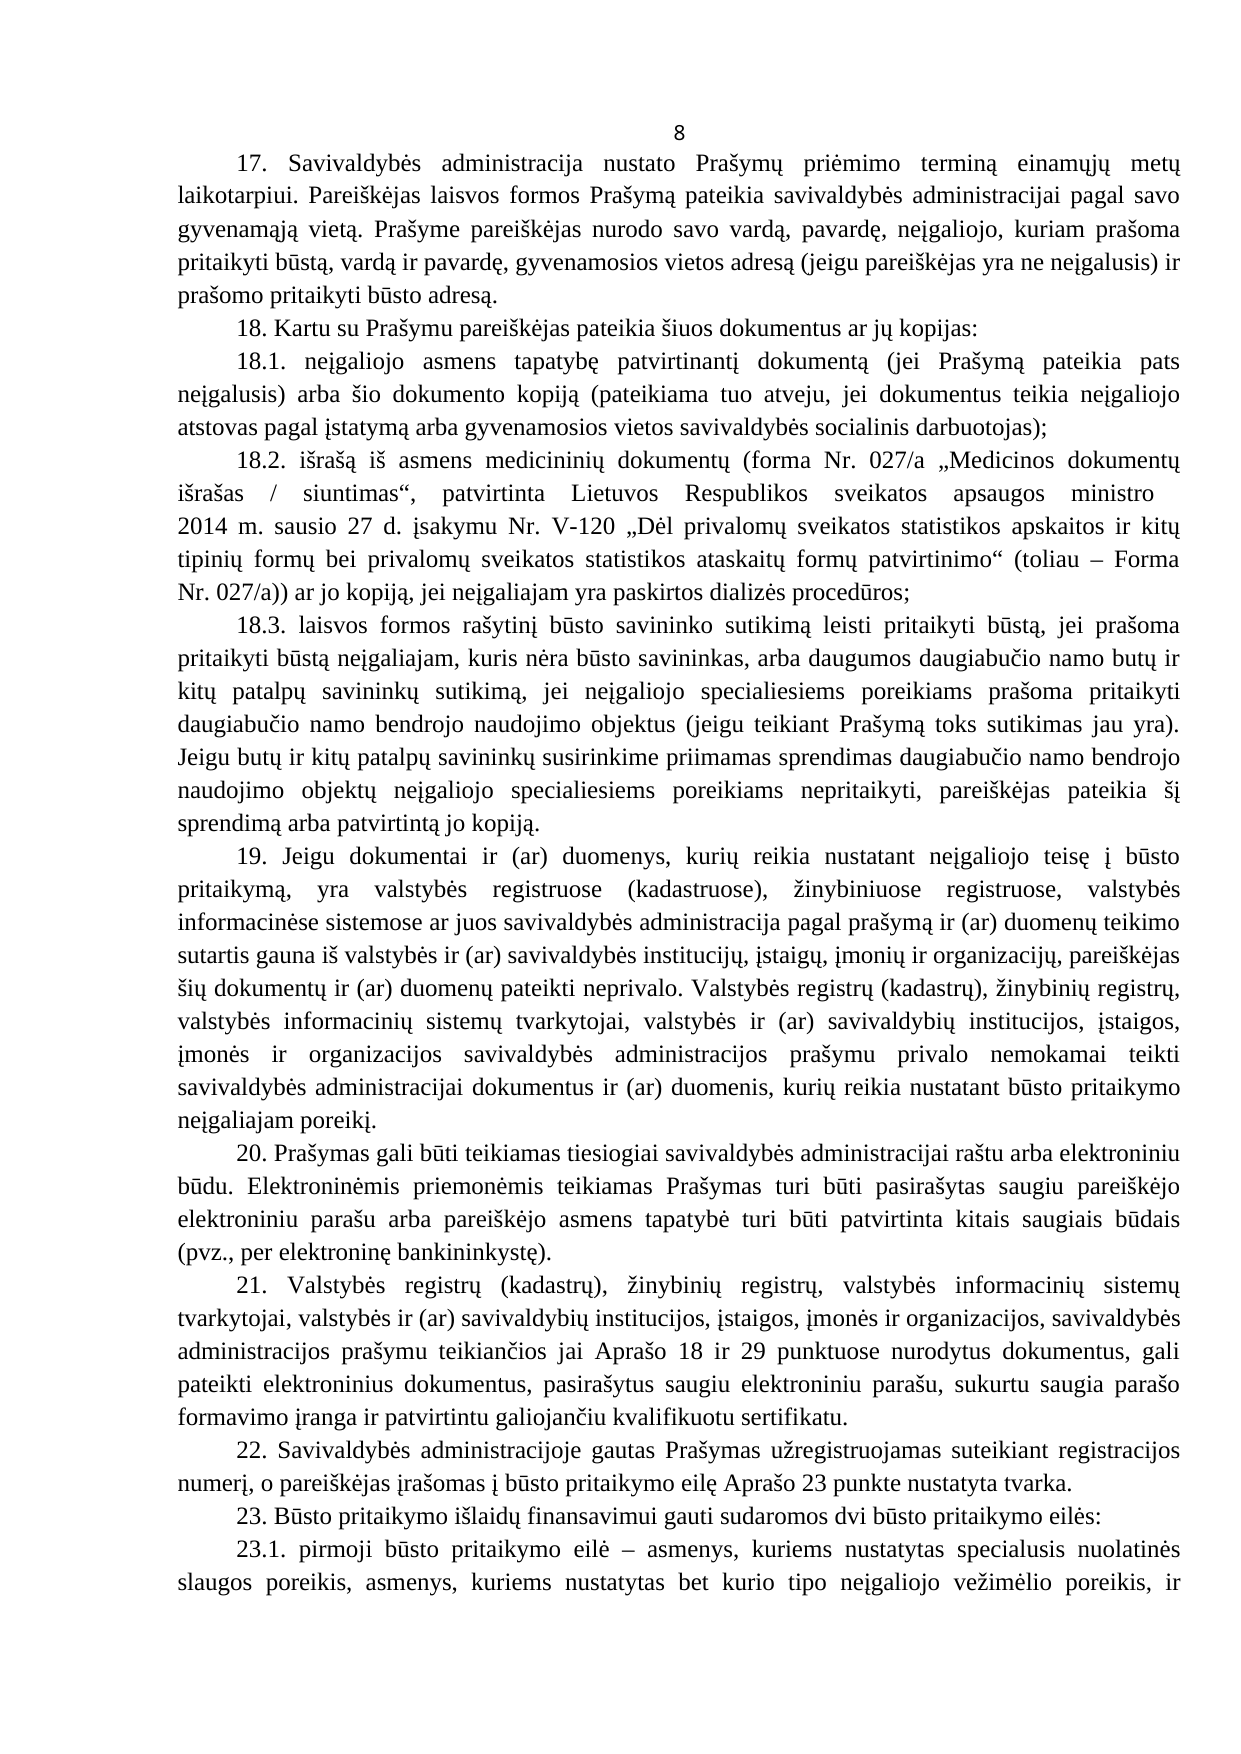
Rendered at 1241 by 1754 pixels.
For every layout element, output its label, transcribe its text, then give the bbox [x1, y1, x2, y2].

text 18.1. neįgaliojo asmens tapatybę patvirtinantį dokumentą (jei Prašymą pateikia pats neįgalusis) arba šio dokumento kopiją (pateikiama tuo atveju, jei dokumentus teikia neįgaliojo atstovas pagal įstatymą arba gyvenamosios vietos savivaldybės socialinis darbuotojas); [177, 346, 1181, 441]
text 23.1. pirmoji būsto pritaikymo eilė – asmenys, kuriems nustatytas specialusis nuolatinės slaugos poreikis, asmenys, kuriems nustatytas bet kurio tipo neįgaliojo vežimėlio poreikis, ir [177, 1534, 1181, 1596]
text 22. Savivaldybės administracijoje gautas Prašymas užregistruojamas suteikiant registracijos numerį, o pareiškėjas įrašomas į būsto pritaikymo eilę Aprašo 23 punkte nustatyta tvarka. [177, 1435, 1181, 1497]
text 18.3. laisvos formos rašytinį būsto savininko sutikimą leisti pritaikyti būstą, jei prašoma pritaikyti būstą neįgaliajam, kuris nėra būsto savininkas, arba daugumos daugiabučio namo butų ir kitų patalpų savininkų sutikimą, jei neįgaliojo specialiesiems poreikiams prašoma pritaikyti daugiabučio namo bendrojo naudojimo objektus (jeigu teikiant Prašymą toks sutikimas jau yra). Jeigu butų ir kitų patalpų savininkų susirinkime priimamas sprendimas daugiabučio namo bendrojo naudojimo objektų neįgaliojo specialiesiems poreikiams nepritaikyti, pareiškėjas pateikia šį sprendimą arba patvirtintą jo kopiją. [177, 610, 1181, 837]
text 17. Savivaldybės administracija nustato Prašymų priėmimo terminą einamųjų metų laikotarpiui. Pareiškėjas laisvos formos Prašymą pateikia savivaldybės administracijai pagal savo gyvenamąją vietą. Prašyme pareiškėjas nurodo savo vardą, pavardę, neįgaliojo, kuriam prašoma pritaikyti būstą, vardą ir pavardę, gyvenamosios vietos adresą (jeigu pareiškėjas yra ne neįgalusis) ir prašomo pritaikyti būsto adresą. [177, 148, 1181, 308]
text 20. Prašymas gali būti teikiamas tiesiogiai savivaldybės administracijai raštu arba elektroniniu būdu. Elektroninėmis priemonėmis teikiamas Prašymas turi būti pasirašytas saugiu pareiškėjo elektroniniu parašu arba pareiškėjo asmens tapatybė turi būti patvirtinta kitais saugiais būdais (pvz., per elektroninę bankininkystę). [177, 1138, 1181, 1266]
text 21. Valstybės registrų (kadastrų), žinybinių registrų, valstybės informacinių sistemų tvarkytojai, valstybės ir (ar) savivaldybių institucijos, įstaigos, įmonės ir organizacijos, savivaldybės administracijos prašymu teikiančios jai Aprašo 18 ir 29 punktuose nurodytus dokumentus, gali pateikti elektroninius dokumentus, pasirašytus saugiu elektroniniu parašu, sukurtu saugia parašo formavimo įranga ir patvirtintu galiojančiu kvalifikuotu sertifikatu. [177, 1270, 1181, 1431]
text 18.2. išrašą iš asmens medicininių dokumentų (forma Nr. 027/a „Medicinos dokumentų išrašas / siuntimas“, patvirtinta Lietuvos Respublikos sveikatos apsaugos ministro 2014 m. sausio 27 d. įsakymu Nr. V-120 „Dėl privalomų sveikatos statistikos apskaitos ir kitų tipinių formų bei privalomų sveikatos statistikos ataskaitų formų patvirtinimo“ (toliau – Forma Nr. 027/a)) ar jo kopiją, jei neįgaliajam yra paskirtos dializės procedūros; [177, 445, 1181, 606]
text 18. Kartu su Prašymu pareiškėjas pateikia šiuos dokumentus ar jų kopijas: [177, 313, 1181, 341]
text 19. Jeigu dokumentai ir (ar) duomenys, kurių reikia nustatant neįgaliojo teisę į būsto pritaikymą, yra valstybės registruose (kadastruose), žinybiniuose registruose, valstybės informacinėse sistemose ar juos savivaldybės administracija pagal prašymą ir (ar) duomenų teikimo sutartis gauna iš valstybės ir (ar) savivaldybės institucijų, įstaigų, įmonių ir organizacijų, pareiškėjas šių dokumentų ir (ar) duomenų pateikti neprivalo. Valstybės registrų (kadastrų), žinybinių registrų, valstybės informacinių sistemų tvarkytojai, valstybės ir (ar) savivaldybių institucijos, įstaigos, įmonės ir organizacijos savivaldybės administracijos prašymu privalo nemokamai teikti savivaldybės administracijai dokumentus ir (ar) duomenis, kurių reikia nustatant būsto pritaikymo neįgaliajam poreikį. [177, 841, 1181, 1134]
text 23. Būsto pritaikymo išlaidų finansavimui gauti sudaromos dvi būsto pritaikymo eilės: [177, 1501, 1181, 1530]
